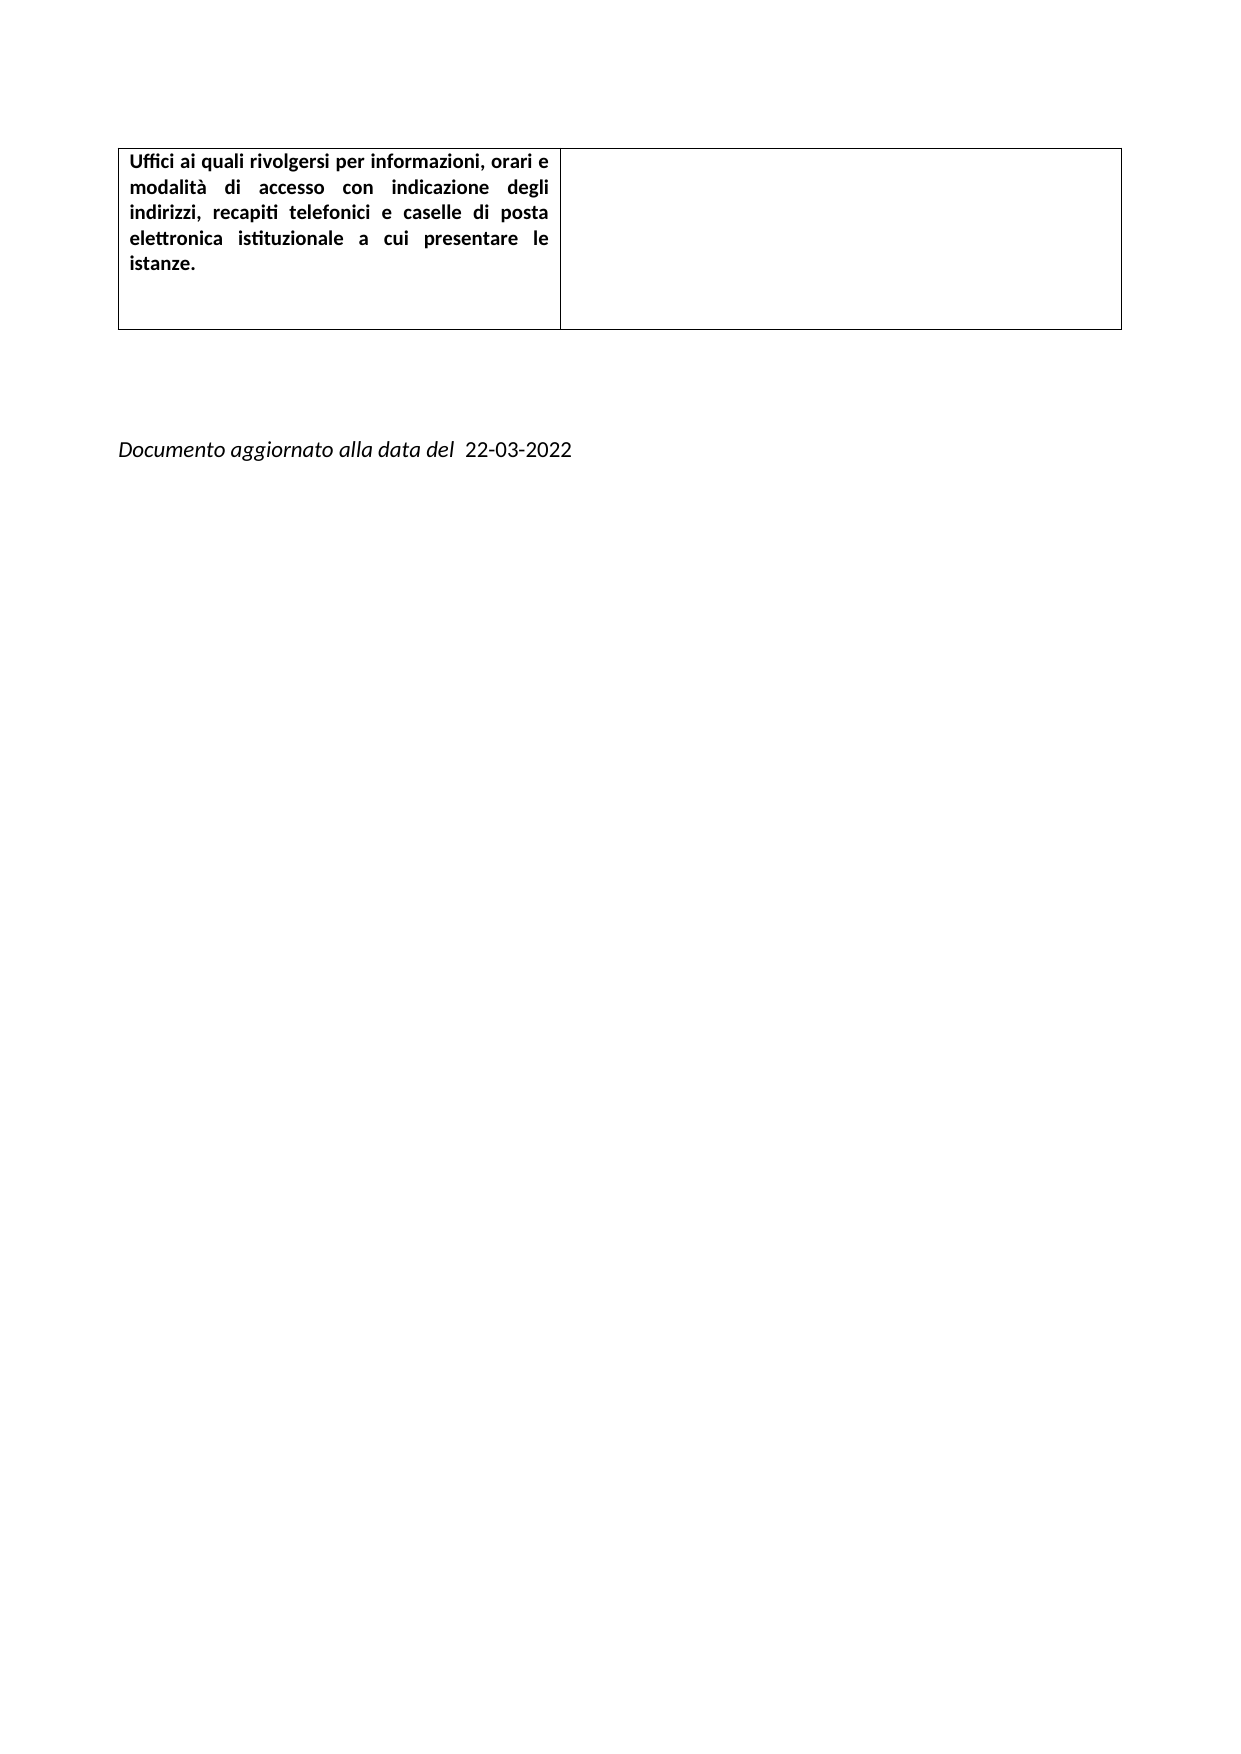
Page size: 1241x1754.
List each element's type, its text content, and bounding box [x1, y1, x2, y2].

table_cell Uffici ai quali rivolgersi per informazioni, orari e modalità di accesso con indicazione degli indirizzi, recapiti telefonici e caselle di posta elettronica istituzionale a cui presentare le istanze. [119, 149, 560, 328]
text Documento aggiornato alla data del 22-03-2022 [118, 436, 1122, 463]
table_cell [561, 149, 1121, 328]
